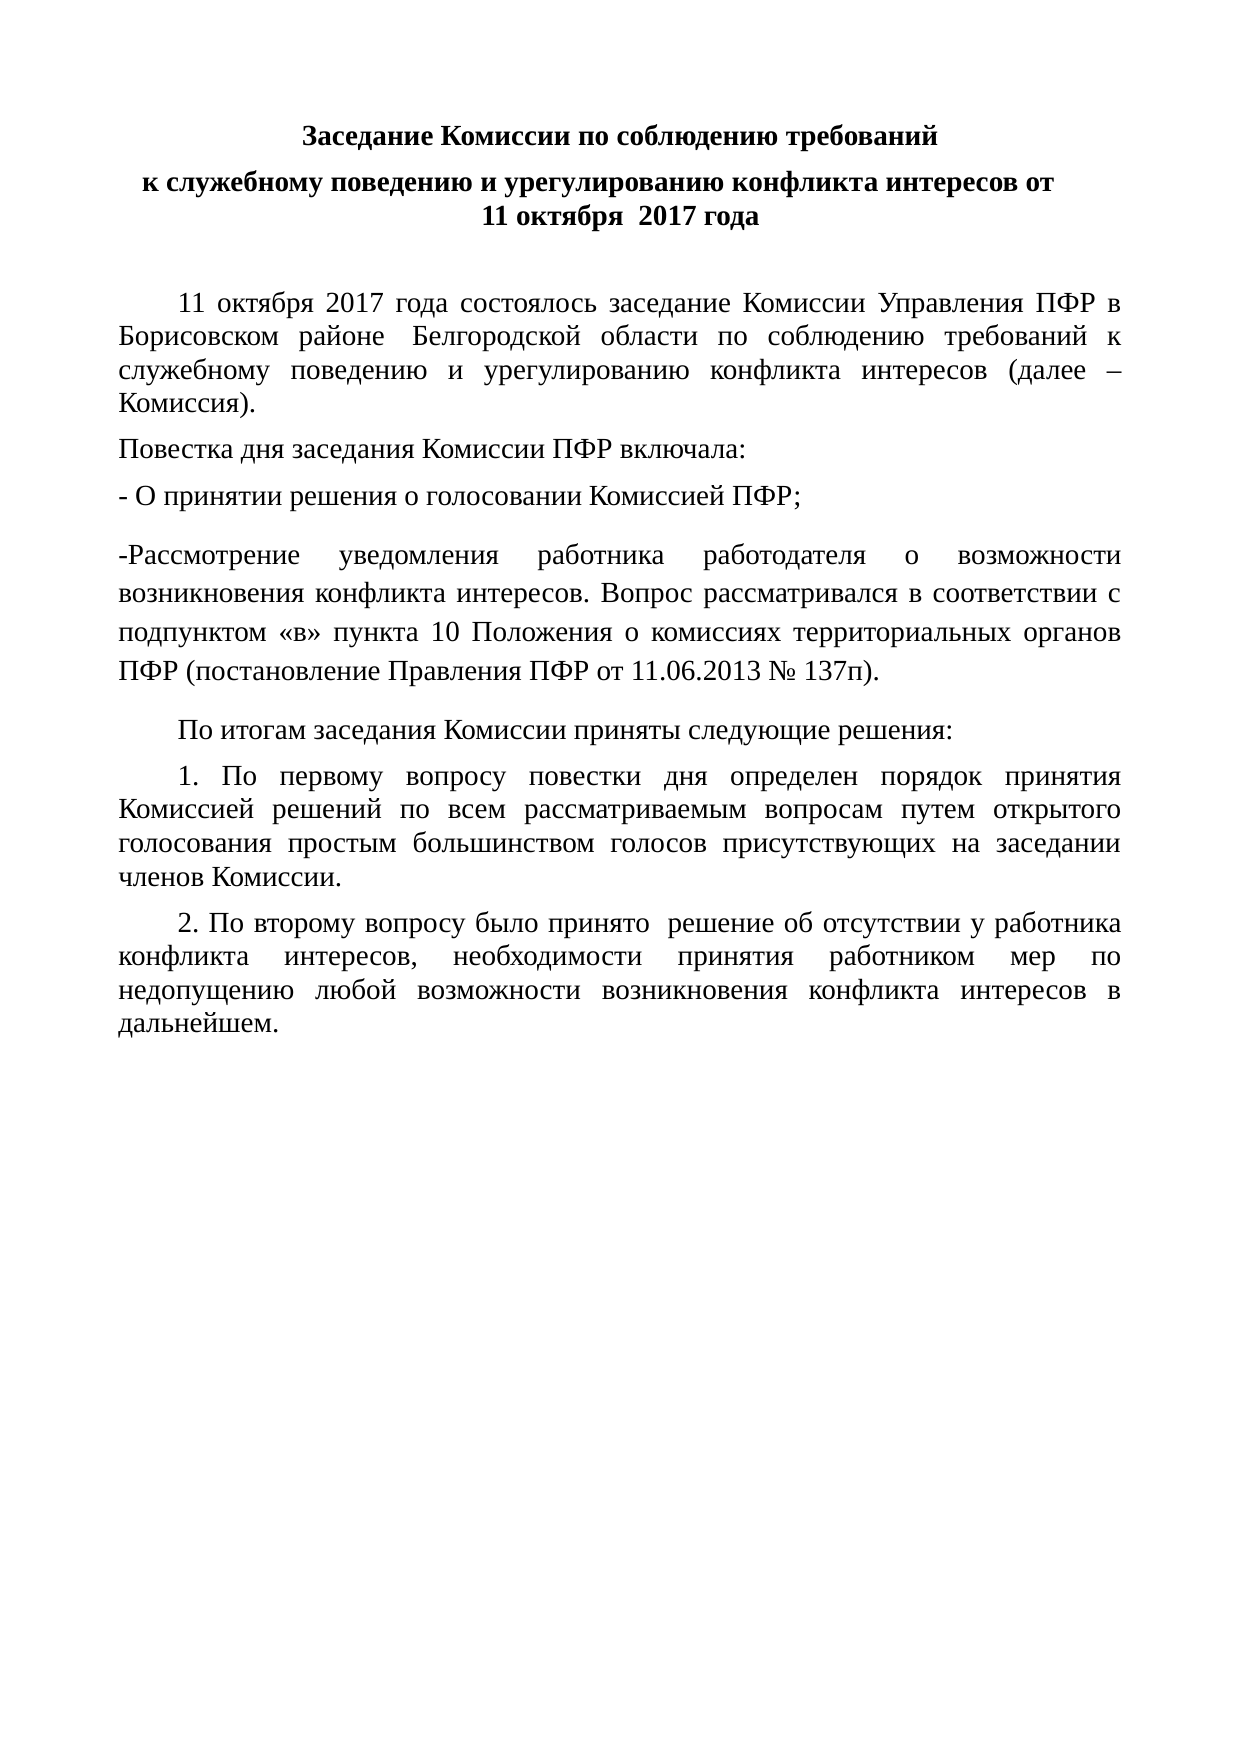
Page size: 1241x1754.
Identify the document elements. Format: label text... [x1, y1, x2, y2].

text По итогам заседания Комиссии приняты следующие решения: [177, 712, 1122, 746]
text - О принятии решения о голосовании Комиссией ПФР; [118, 478, 1122, 511]
text 1. По первому вопросу повестки дня определен порядок принятия Комиссией решений по всем рассматриваемым вопросам путем открытого голосования простым большинством голосов присутствующих на заседании членов Комиссии. [118, 758, 1122, 892]
text Повестка дня заседания Комиссии ПФР включала: [118, 432, 1122, 465]
text 11 октября 2017 года состоялось заседание Комиссии Управления ПФР в Борисовском районе Белгородской области по соблюдению требований к служебному поведению и урегулированию конфликта интересов (далее – Комиссия). [118, 285, 1122, 419]
text -Рассмотрение уведомления работника работодателя о возможности возникновения конфликта интересов. Вопрос рассматривался в соответствии с подпунктом «в» пункта 10 Положения о комиссиях территориальных органов ПФР (постановление Правления ПФР от 11.06.2013 № 137п). [118, 537, 1122, 686]
text Заседание Комиссии по соблюдению требований [118, 118, 1122, 152]
text к служебному поведению и урегулированию конфликта интересов от 11 октября 2017 года [118, 164, 1122, 231]
text 2. По второму вопросу было принято решение об отсутствии у работника конфликта интересов, необходимости принятия работником мер по недопущению любой возможности возникновения конфликта интересов в дальнейшем. [118, 905, 1122, 1039]
